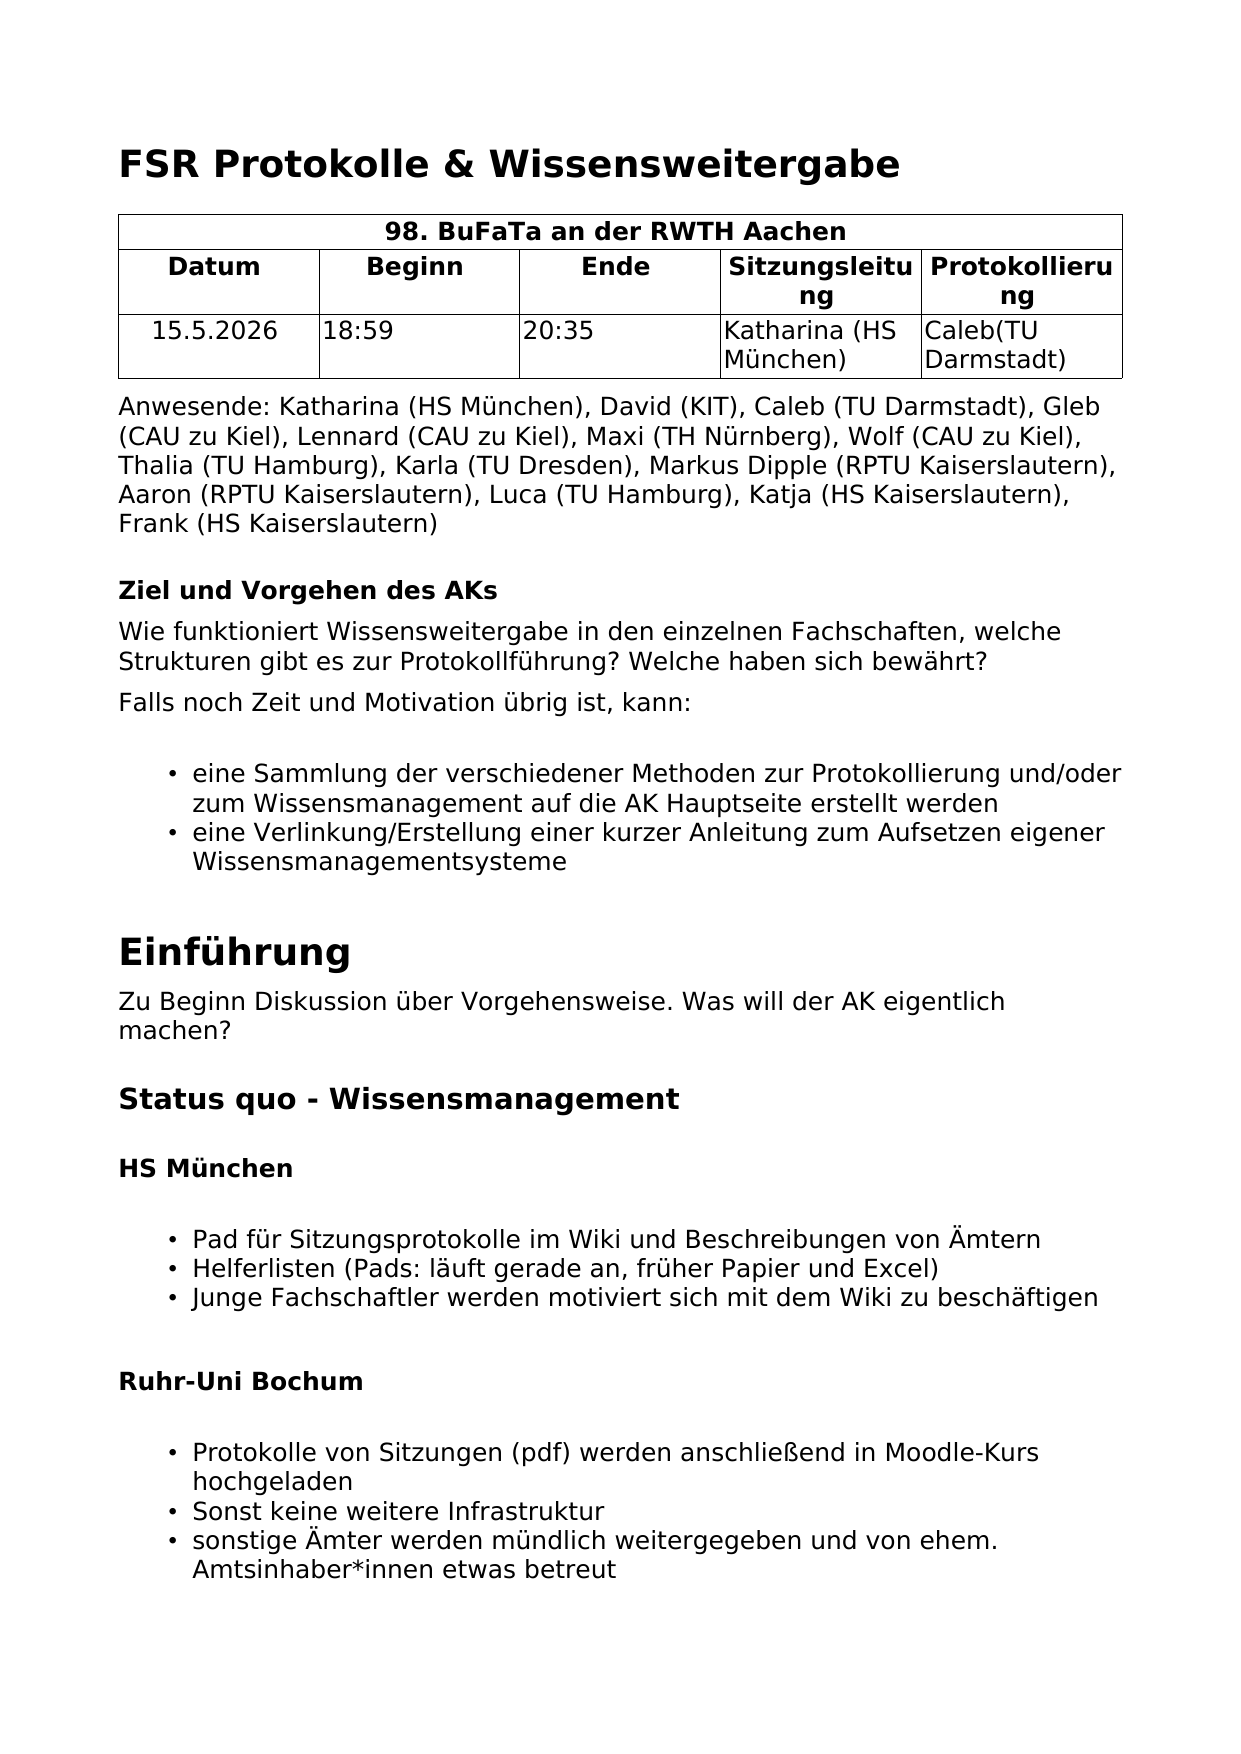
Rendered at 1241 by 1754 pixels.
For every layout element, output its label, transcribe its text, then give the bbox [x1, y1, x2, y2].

list Protokolle von Sitzungen (pdf) werden anschließend in Moodle-Kurs hochgeladen [177, 1438, 1122, 1497]
table_header 98. BuFaTa an der RWTH Aachen [119, 215, 1122, 249]
subtitle HS München [118, 1154, 1122, 1183]
subtitle Einführung [118, 931, 1122, 974]
text Anwesende: Katharina (HS München), David (KIT), Caleb (TU Darmstadt), Gleb (CAU zu Kiel), Lennard (CAU zu Kiel), Maxi (TH Nürnberg), Wolf (CAU zu Kiel), Thalia (TU Hamburg), Karla (TU Dresden), Markus Dipple (RPTU Kaiserslautern), Aaron (RPTU Kaiserslautern), Luca (TU Hamburg), Katja (HS Kaiserslautern), Frank (HS Kaiserslautern) [118, 393, 1122, 538]
list Helferlisten (Pads: läuft gerade an, früher Papier und Excel) [177, 1254, 1122, 1284]
table_cell Ende [520, 250, 720, 313]
text Wie funktioniert Wissensweitergabe in den einzelnen Fachschaften, welche Strukturen gibt es zur Protokollführung? Welche haben sich bewährt? [118, 618, 1122, 676]
list Pad für Sitzungsprotokolle im Wiki und Beschreibungen von Ämtern [177, 1225, 1122, 1254]
subtitle Ruhr-Uni Bochum [118, 1367, 1122, 1396]
table_cell Katharina (HS München) [721, 315, 921, 378]
table_cell 15.5.2026 [119, 315, 319, 378]
table_cell Sitzungsleitung [721, 250, 921, 313]
subtitle Ziel und Vorgehen des AKs [118, 576, 1122, 605]
text Falls noch Zeit und Motivation übrig ist, kann: [118, 688, 1122, 718]
list Junge Fachschaftler werden motiviert sich mit dem Wiki zu beschäftigen [177, 1284, 1122, 1313]
table_cell 18:59 [320, 315, 519, 378]
list eine Verlinkung/Erstellung einer kurzer Anleitung zum Aufsetzen eigener Wissensmanagementsysteme [177, 818, 1122, 876]
table_cell Caleb(TU Darmstadt) [922, 315, 1122, 378]
list Sonst keine weitere Infrastruktur [177, 1497, 1122, 1526]
subtitle FSR Protokolle & Wissensweitergabe [118, 143, 1122, 187]
list eine Sammlung der verschiedener Methoden zur Protokollierung und/oder zum Wissensmanagement auf die AK Hauptseite erstellt werden [177, 759, 1122, 818]
subtitle Status quo - Wissensmanagement [118, 1083, 1122, 1117]
table_cell Protokollierung [922, 250, 1122, 313]
table_cell Datum [119, 250, 319, 313]
table_cell Beginn [320, 250, 519, 313]
list sonstige Ämter werden mündlich weitergegeben und von ehem. Amtsinhaber*innen etwas betreut [177, 1526, 1122, 1584]
table_cell 20:35 [520, 315, 720, 378]
text Zu Beginn Diskussion über Vorgehensweise. Was will der AK eigentlich machen? [118, 987, 1122, 1045]
